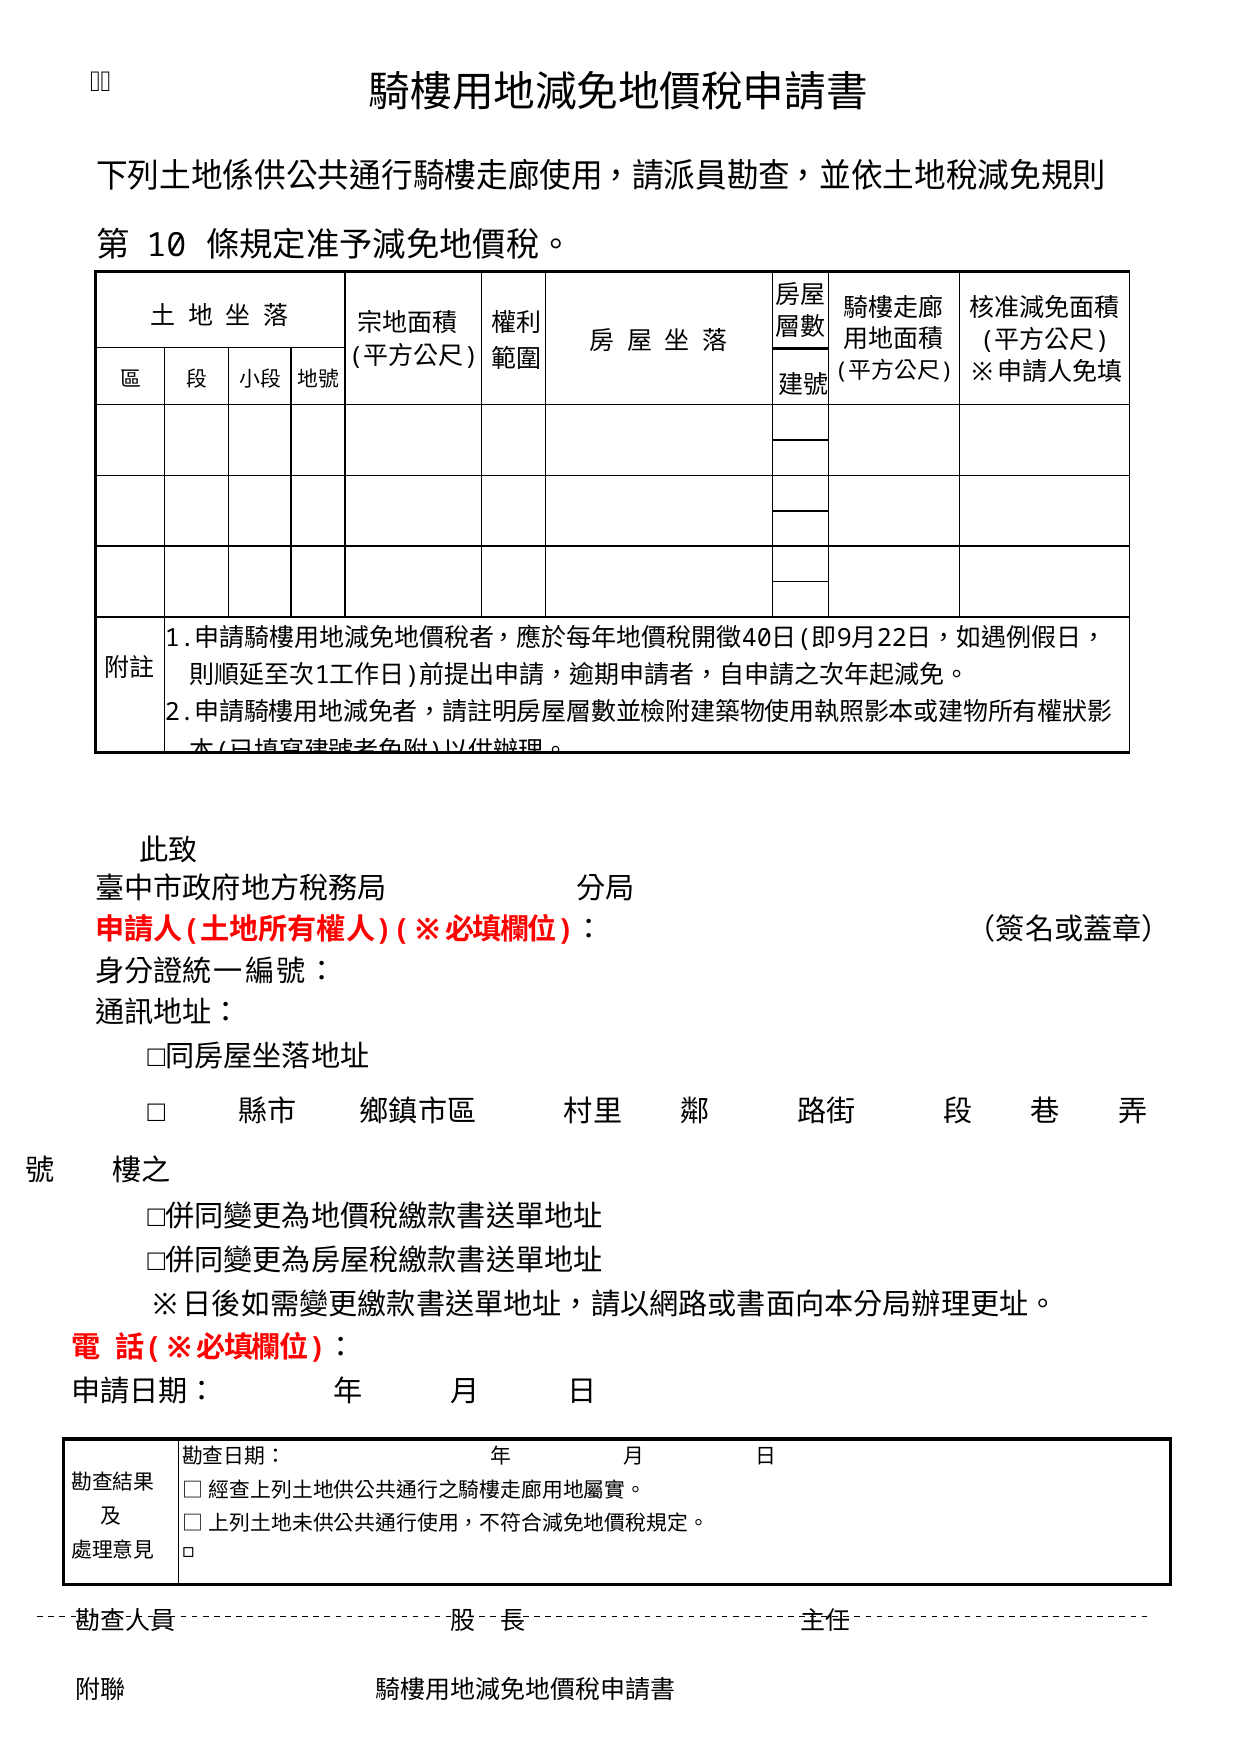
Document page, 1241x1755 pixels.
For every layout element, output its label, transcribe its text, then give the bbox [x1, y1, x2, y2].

table_cell [773, 582, 828, 616]
text ※日後如需變更繳款書送單地址，請以網路或書面向本分局辦理更址。 [25, 1279, 1186, 1323]
text 通訊地址： [25, 989, 1186, 1031]
table_cell 段 [165, 348, 228, 404]
table_cell [97, 476, 164, 545]
table_cell [292, 476, 344, 545]
text □併同變更為地價稅繳款書送單地址 [25, 1192, 1186, 1235]
table_cell [292, 547, 344, 616]
table_cell [292, 405, 344, 474]
table_cell [829, 547, 959, 616]
text 此致 [104, 826, 1186, 869]
table_cell [829, 405, 959, 474]
table_header 宗地面積 (平方公尺) [346, 273, 481, 404]
table_cell [773, 547, 828, 581]
text □併同變更為房屋稅繳款書送單地址 [25, 1235, 1186, 1279]
text 身分證統一編號： [25, 948, 1186, 989]
table_cell [229, 547, 290, 616]
text □同房屋坐落地址 [25, 1031, 1186, 1075]
table_cell [346, 405, 481, 474]
table_cell [546, 405, 772, 474]
table_cell [773, 441, 828, 474]
table_cell 小段 [229, 348, 290, 404]
table_cell [346, 547, 481, 616]
subtitle 申請日期： 年 月 日 [71, 1367, 1186, 1410]
table_header 權利範圍 [482, 273, 545, 404]
table_header 房 屋 坐 落 [546, 273, 772, 404]
table_cell [229, 405, 290, 474]
table_cell [546, 547, 772, 616]
table_cell [960, 547, 1129, 616]
table_cell [97, 547, 164, 616]
table_cell [165, 547, 228, 616]
table_header 核准減免面積 (平方公尺) ※申請人免填 [960, 273, 1129, 404]
table_cell [829, 476, 959, 545]
table_cell [960, 476, 1129, 545]
table_cell [482, 547, 545, 616]
table_cell [165, 476, 228, 545]
text 附聯 騎樓用地減免地價稅申請書 [75, 1674, 1186, 1704]
table_cell [346, 476, 481, 545]
table_header 土 地 坐 落 [97, 273, 344, 347]
table_header 房屋層數 [773, 273, 828, 347]
text ， [1131, 708, 1136, 744]
text □ 縣市 鄉鎮市區 村里 鄰 路街 段 巷 弄 號 樓之 [25, 1075, 1186, 1192]
table_header 騎樓走廊 用地面積 (平方公尺) [829, 273, 959, 404]
table_cell [229, 476, 290, 545]
table_cell [960, 405, 1129, 474]
table_cell [773, 476, 828, 510]
subtitle 下列土地係供公共通行騎樓走廊使用，請派員勘查，並依土地稅減免規則 第 10 條規定准予減免地價稅。 [94, 270, 1131, 763]
table_cell [97, 405, 164, 474]
table_cell 建號 [773, 350, 828, 404]
table_cell 區 [97, 348, 164, 404]
table_cell [773, 405, 828, 439]
text 勘查人員 股 長 主任 [75, 1601, 1186, 1637]
text ， [25, 708, 94, 744]
table_cell 地號 [292, 348, 344, 404]
table_cell [773, 512, 828, 545]
table_cell [482, 405, 545, 474]
table_cell 附註 [97, 618, 164, 751]
table_cell [546, 476, 772, 545]
table_cell [482, 476, 545, 545]
table_cell [165, 405, 228, 474]
table_cell 1.申請騎樓用地減免地價稅者，應於每年地價稅開徵40日(即9月22日，如遇例假日，則順延至次1工作日)前提出申請，逾期申請者，自申請之次年起減免。 2.申請騎樓用地減免者，請註明房屋層數並檢附建築物使用執照影本或建物所有權狀影本(已填寫建號者免附)以供辦理。 [165, 618, 1129, 751]
text 電 話(※必填欄位)： [71, 1323, 1186, 1367]
text 臺中市政府地方稅務局 分局 [25, 869, 1186, 906]
subtitle 下列土地係供公共通行騎樓走廊使用，請派員勘查，並依土地稅減免規則 第 10 條規定准予減免地價稅。 [96, 149, 1163, 266]
text  騎樓用地減免地價稅申請書 [90, 58, 1186, 119]
text 申請人(土地所有權人)(※必填欄位)： （簽名或蓋章） [25, 906, 1186, 948]
